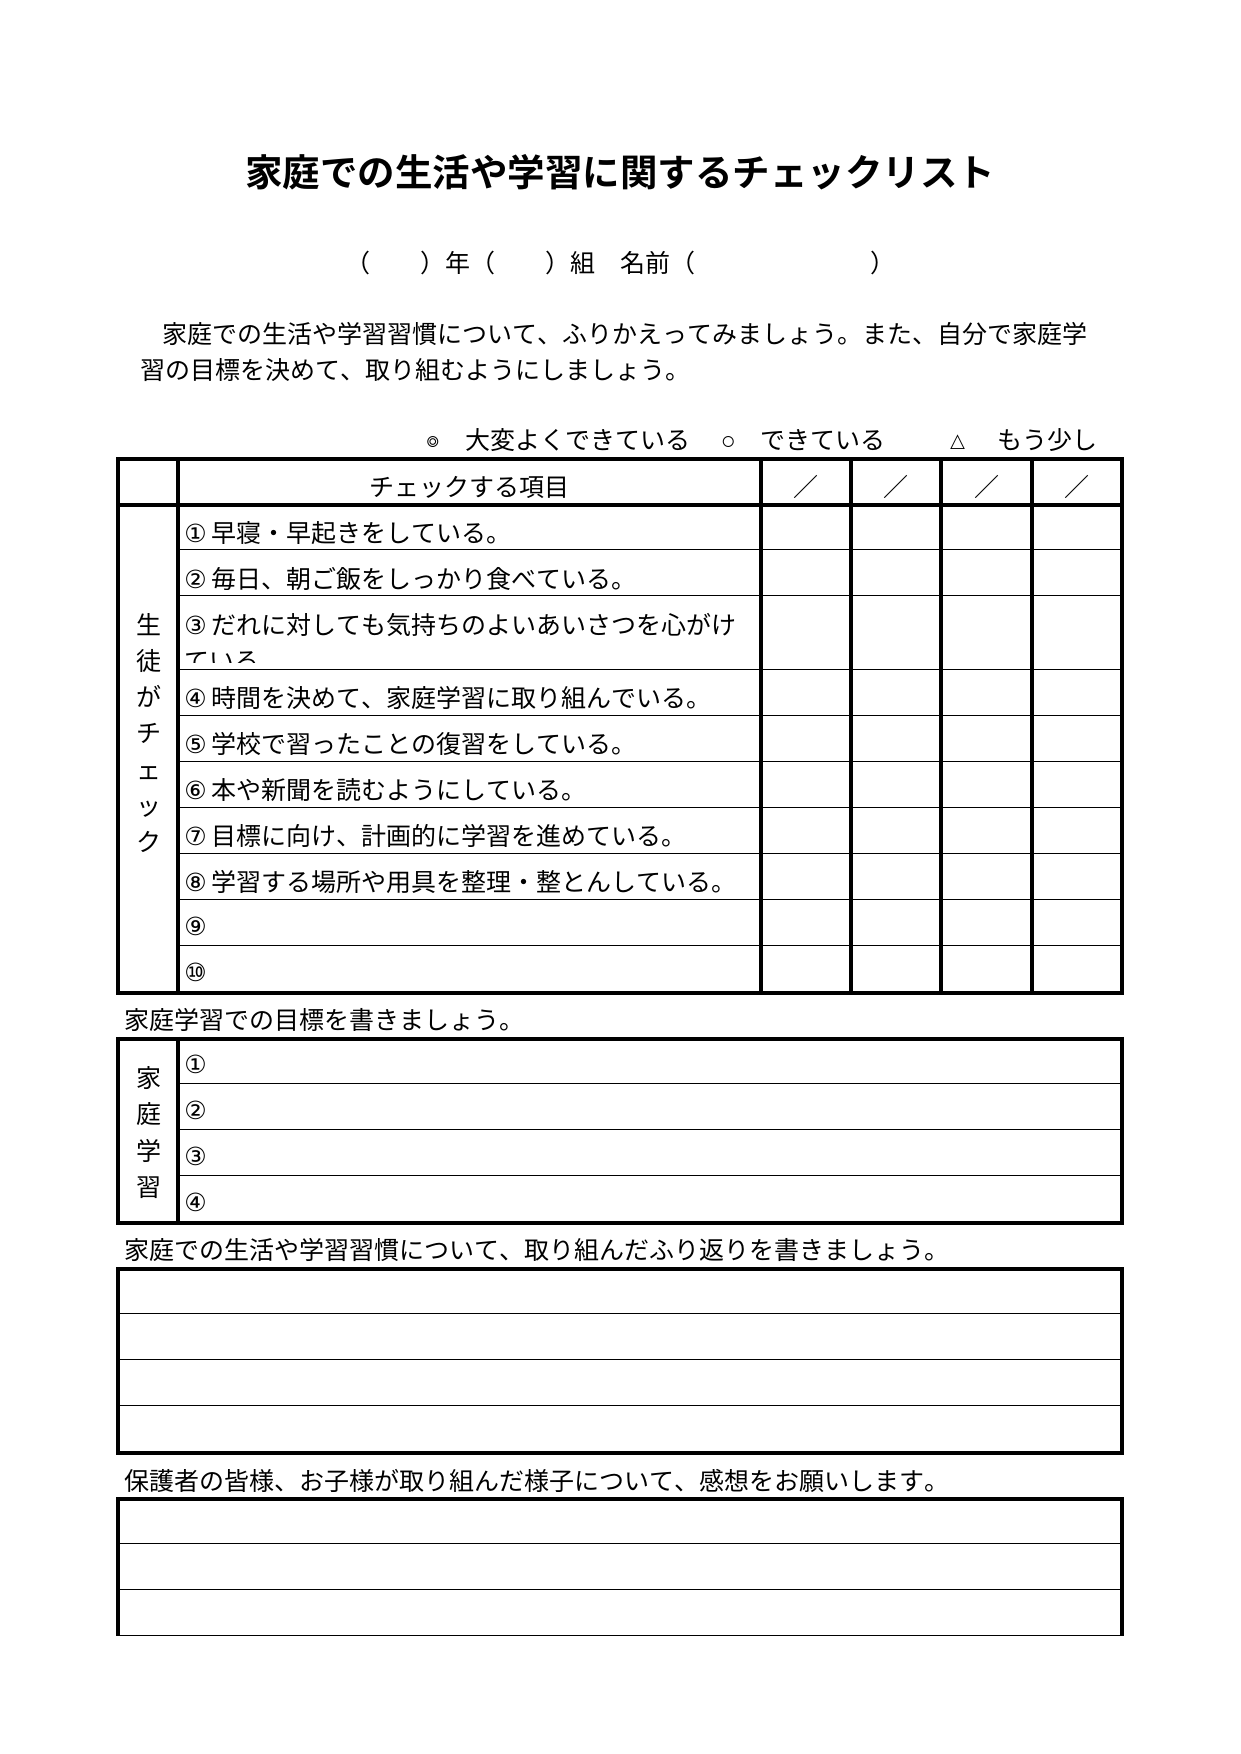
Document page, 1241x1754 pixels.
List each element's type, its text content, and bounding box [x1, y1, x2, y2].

table_cell ①早寝・早起きをしている。 [180, 507, 759, 549]
table_header ／ [1034, 461, 1120, 503]
text 家庭での生活や学習習慣について、ふりかえってみましょう。また、自分で家庭学習の目標を決めて、取り組むようにしましょう。 [140, 314, 1100, 387]
table_header ／ [763, 461, 849, 503]
table_cell [763, 762, 849, 807]
table_cell [853, 900, 939, 945]
table_cell [763, 900, 849, 945]
table_cell [943, 900, 1030, 945]
table_cell ① [180, 1041, 1120, 1083]
table_header [120, 461, 176, 503]
table_cell ② [180, 1084, 1120, 1129]
table_cell [943, 550, 1030, 595]
table_cell [120, 1544, 1120, 1589]
text ◎ 大変よくできている ○ できている △ もう少し [118, 421, 1122, 457]
table_cell [943, 808, 1030, 853]
table_cell [120, 1271, 1120, 1313]
table_cell [1034, 670, 1120, 714]
table_cell [853, 946, 939, 991]
table_cell ③ [180, 1130, 1120, 1175]
table_cell [1034, 596, 1120, 668]
table_cell 生徒がチェック [120, 507, 176, 991]
table_cell [763, 808, 849, 853]
table_cell [120, 1501, 1120, 1543]
table_cell [1034, 900, 1120, 945]
table_cell [763, 946, 849, 991]
table_cell ⑩ [180, 946, 759, 991]
table_cell [1034, 946, 1120, 991]
table_cell [1034, 550, 1120, 595]
table_cell [1034, 762, 1120, 807]
table_header ／ [943, 461, 1030, 503]
table_cell [853, 507, 939, 549]
table_cell [853, 596, 939, 668]
table_header ／ [853, 461, 939, 503]
table_cell ⑦目標に向け、計画的に学習を進めている。 [180, 808, 759, 853]
table_cell ④ [180, 1176, 1120, 1221]
table_cell [1034, 507, 1120, 549]
table_cell [943, 946, 1030, 991]
table_cell [943, 670, 1030, 714]
table_cell 家庭学習での目標を書きましょう。 [118, 995, 1122, 1037]
table_cell [853, 670, 939, 714]
table_cell [1034, 854, 1120, 899]
table_cell ⑨ [180, 900, 759, 945]
table_cell [763, 507, 849, 549]
table_cell [763, 550, 849, 595]
table_cell [943, 716, 1030, 761]
table_cell [943, 507, 1030, 549]
table_cell [853, 550, 939, 595]
table_cell [120, 1314, 1120, 1359]
table_cell [943, 596, 1030, 668]
table_cell [1034, 716, 1120, 761]
table_cell [853, 716, 939, 761]
table_cell [1034, 808, 1120, 853]
table_cell ②毎日、朝ご飯をしっかり食べている。 [180, 550, 759, 595]
table_cell [120, 1406, 1120, 1451]
table_cell [763, 854, 849, 899]
table_cell ④時間を決めて、家庭学習に取り組んでいる。 [180, 670, 759, 714]
table_cell ③だれに対しても気持ちのよいあいさつを心がけている。 [180, 596, 759, 668]
table_cell [853, 808, 939, 853]
table_header チェックする項目 [180, 461, 759, 503]
table_cell ⑤学校で習ったことの復習をしている。 [180, 716, 759, 761]
table_cell 家庭での生活や学習習慣について、取り組んだふり返りを書きましょう。 [118, 1225, 1122, 1267]
table_cell [853, 854, 939, 899]
table_cell [943, 762, 1030, 807]
table_cell 家庭学習 [120, 1041, 176, 1221]
text （ ）年（ ）組 名前（ ） [118, 244, 1122, 280]
table_cell [943, 854, 1030, 899]
table_cell ⑥本や新聞を読むようにしている。 [180, 762, 759, 807]
title 家庭での生活や学習に関するチェックリスト [118, 143, 1122, 197]
table_cell 保護者の皆様、お子様が取り組んだ様子について、感想をお願いします。 [118, 1455, 1122, 1497]
table_cell [763, 670, 849, 714]
table_cell [763, 716, 849, 761]
table_cell [853, 762, 939, 807]
table_cell ⑧学習する場所や用具を整理・整とんしている。 [180, 854, 759, 899]
table_cell [120, 1590, 1120, 1635]
table_cell [763, 596, 849, 668]
table_cell [120, 1360, 1120, 1405]
